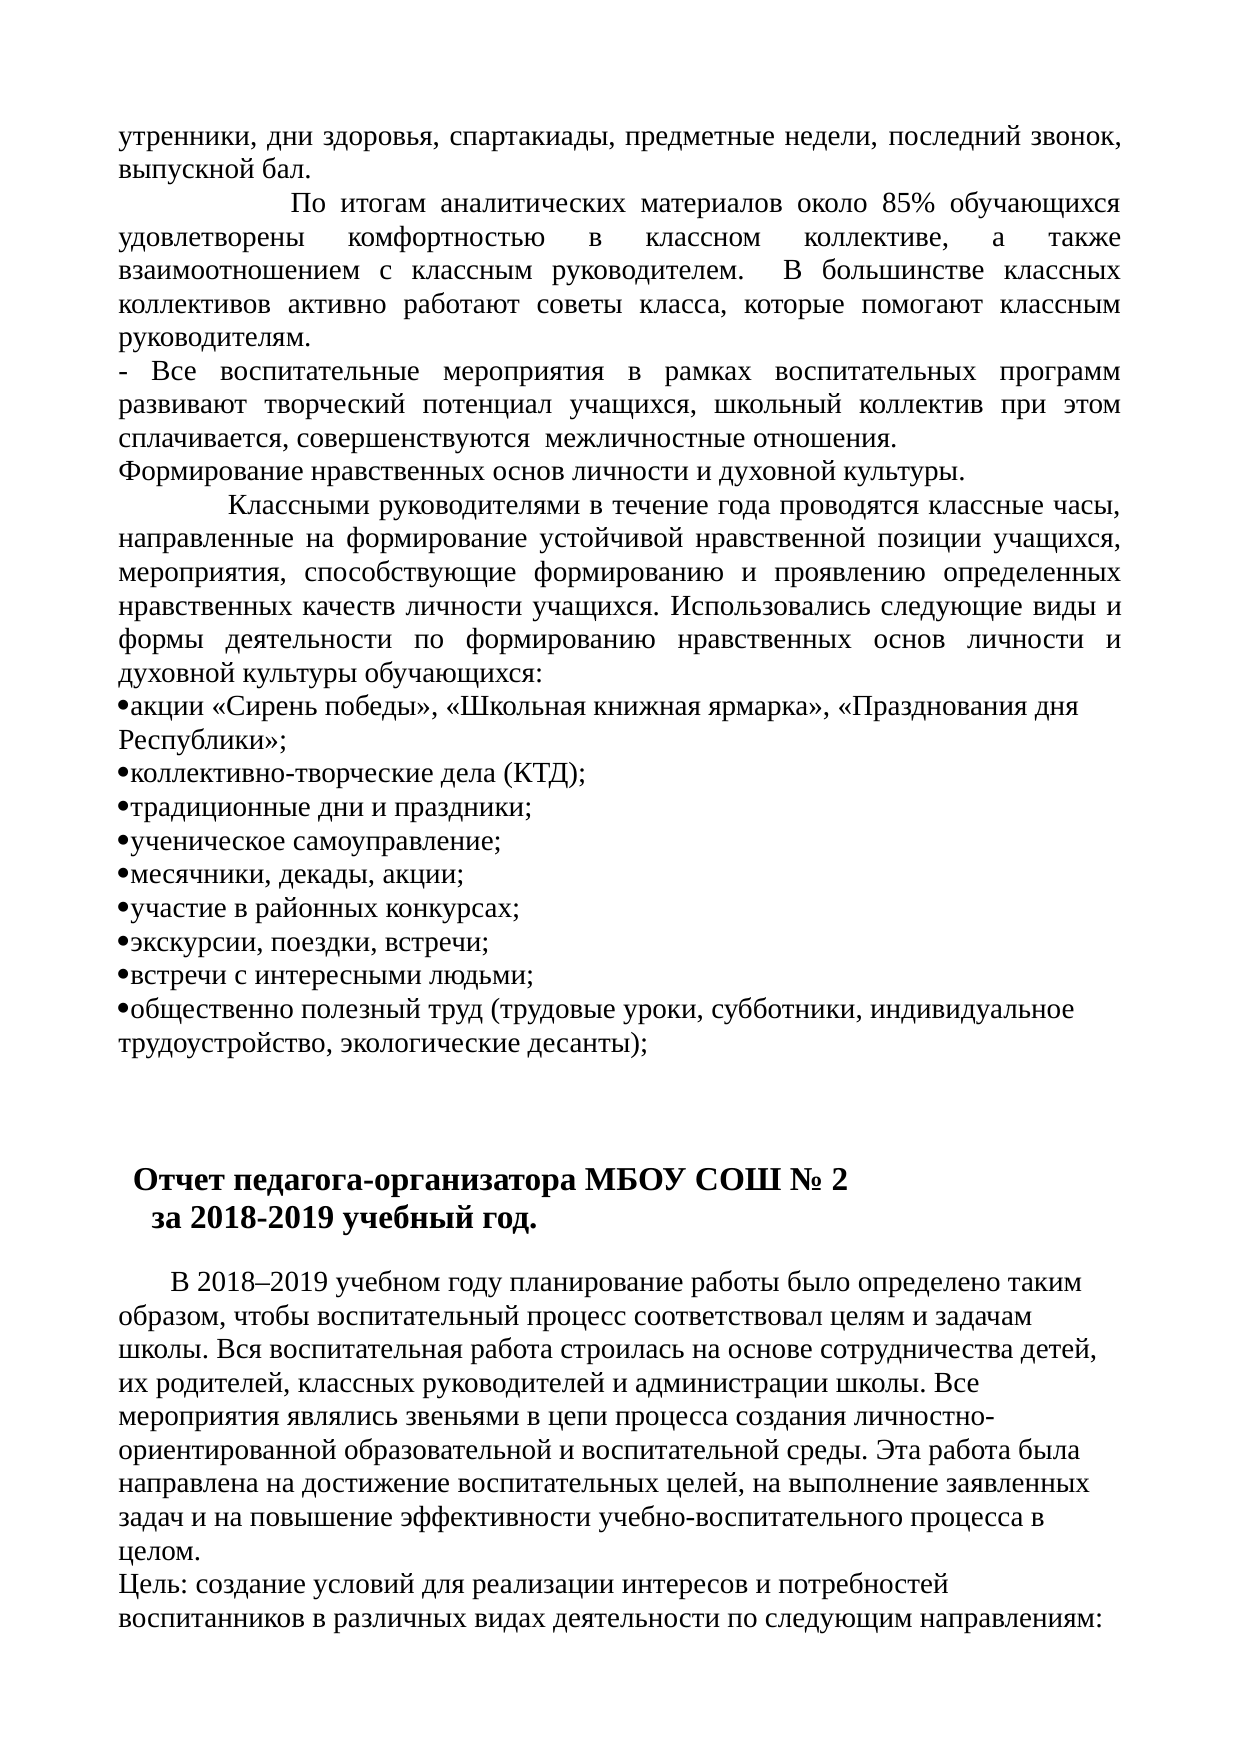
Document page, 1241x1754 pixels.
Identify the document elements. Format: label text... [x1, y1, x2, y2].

text утренники, дни здоровья, спартакиады, предметные недели, последний звонок, выпускной бал. [118, 118, 1122, 185]
list коллективно-творческие дела (КТД); [118, 756, 1122, 789]
text Классными руководителями в течение года проводятся классные часы, направленные на формирование устойчивой нравственной позиции учащихся, мероприятия, способствующие формированию и проявлению определенных нравственных качеств личности учащихся. Использовались следующие виды и формы деятельности по формированию нравственных основ личности и духовной культуры обучающихся: [118, 487, 1122, 688]
list экскурсии, поездки, встречи; [118, 924, 1122, 957]
list традиционные дни и праздники; [118, 789, 1122, 823]
list участие в районных конкурсах; [118, 890, 1122, 924]
text - Все воспитательные мероприятия в рамках воспитательных программ развивают творческий потенциал учащихся, школьный коллектив при этом сплачивается, совершенствуются межличностные отношения. [118, 353, 1122, 453]
list встречи с интересными людьми; [118, 957, 1122, 991]
list акции «Сирень победы», «Школьная книжная ярмарка», «Празднования дня Республики»; [118, 688, 1122, 756]
text Формирование нравственных основ личности и духовной культуры. [118, 453, 1122, 487]
text По итогам аналитических материалов около 85% обучающихся удовлетворены комфортностью в классном коллективе, а также взаимоотношением с классным руководителем. В большинстве классных коллективов активно работают советы класса, которые помогают классным руководителям. [118, 185, 1122, 353]
list общественно полезный труд (трудовые уроки, субботники, индивидуальное трудоустройство, экологические десанты); [118, 991, 1122, 1058]
text Отчет педагога-организатора МБОУ СОШ № 2 за 2018-2019 учебный год. В 2018–2019 учебном году планирование работы было определено таким образом, чтобы воспитательный процесс соответствовал целям и задачам школы. Вся воспитательная работа строилась на основе сотрудничества детей, их родителей, классных руководителей и администрации школы. Все мероприятия являлись звеньями в цепи процесса создания личностно-ориентированной образовательной и воспитательной среды. Эта работа была направлена на достижение воспитательных целей, на выполнение заявленных задач и на повышение эффективности учебно-воспитательного процесса в целом. Цель: создание условий для реализации интересов и потребностей воспитанников в различных видах деятельности по следующим направлениям: [118, 1159, 1122, 1633]
list ученическое самоуправление; [118, 823, 1122, 856]
list месячники, декады, акции; [118, 856, 1122, 890]
